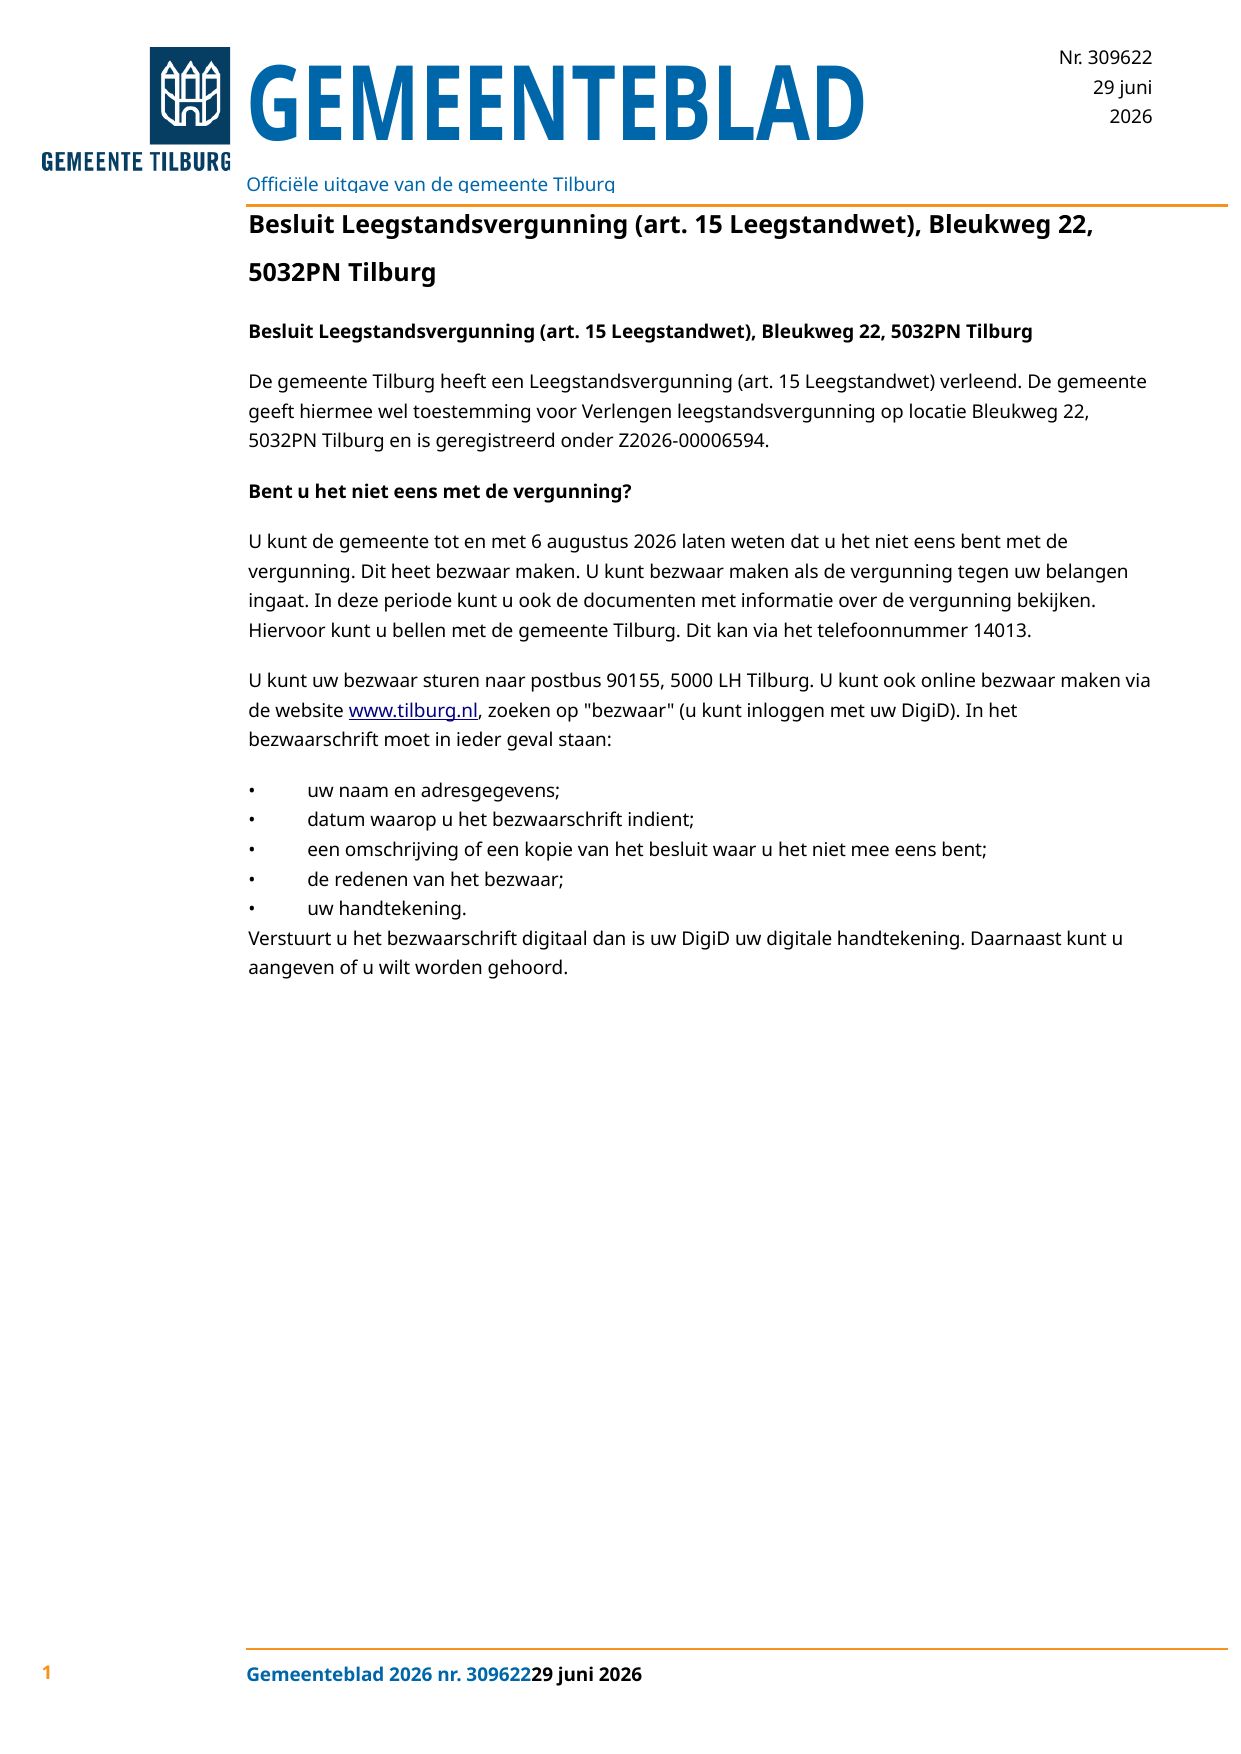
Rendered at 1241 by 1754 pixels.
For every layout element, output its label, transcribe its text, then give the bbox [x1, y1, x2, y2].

list datum waarop u het bezwaarschrift indient; [248, 807, 1152, 832]
list uw naam en adresgegevens; [248, 777, 1152, 803]
text Bent u het niet eens met de vergunning? [248, 478, 1152, 504]
list een omschrijving of een kopie van het besluit waar u het niet mee eens bent; [248, 836, 1152, 862]
text U kunt de gemeente tot en met 6 augustus 2026 laten weten dat u het niet eens bent met de vergunning. Dit heet bezwaar maken. U kunt bezwaar maken als de vergunning tegen uw belangen ingaat. In deze periode kunt u ook de documenten met informatie over de vergunning bekijken. Hiervoor kunt u bellen met de gemeente Tilburg. Dit kan via het telefoonnummer 14013. [248, 528, 1152, 643]
picture [41, 47, 231, 172]
list uw handtekening. [248, 895, 1152, 921]
text Besluit Leegstandsvergunning (art. 15 Leegstandwet), Bleukweg 22, 5032PN Tilburg [248, 318, 1152, 344]
text De gemeente Tilburg heeft een Leegstandsvergunning (art. 15 Leegstandwet) verleend. De gemeente geeft hiermee wel toestemming voor Verlengen leegstandsvergunning op locatie Bleukweg 22, 5032PN Tilburg en is geregistreerd onder Z2026-00006594. [248, 368, 1152, 453]
text U kunt uw bezwaar sturen naar postbus 90155, 5000 LH Tilburg. U kunt ook online bezwaar maken via de website www.tilburg.nl, zoeken op "bezwaar" (u kunt inloggen met uw DigiD). In het bezwaarschrift moet in ieder geval staan: [248, 667, 1152, 752]
text Verstuurt u het bezwaarschrift digitaal dan is uw DigiD uw digitale handtekening. Daarnaast kunt u aangeven of u wilt worden gehoord. [248, 925, 1152, 980]
text Besluit Leegstandsvergunning (art. 15 Leegstandwet), Bleukweg 22, 5032PN Tilburg [248, 207, 1152, 288]
list de redenen van het bezwaar; [248, 866, 1152, 892]
